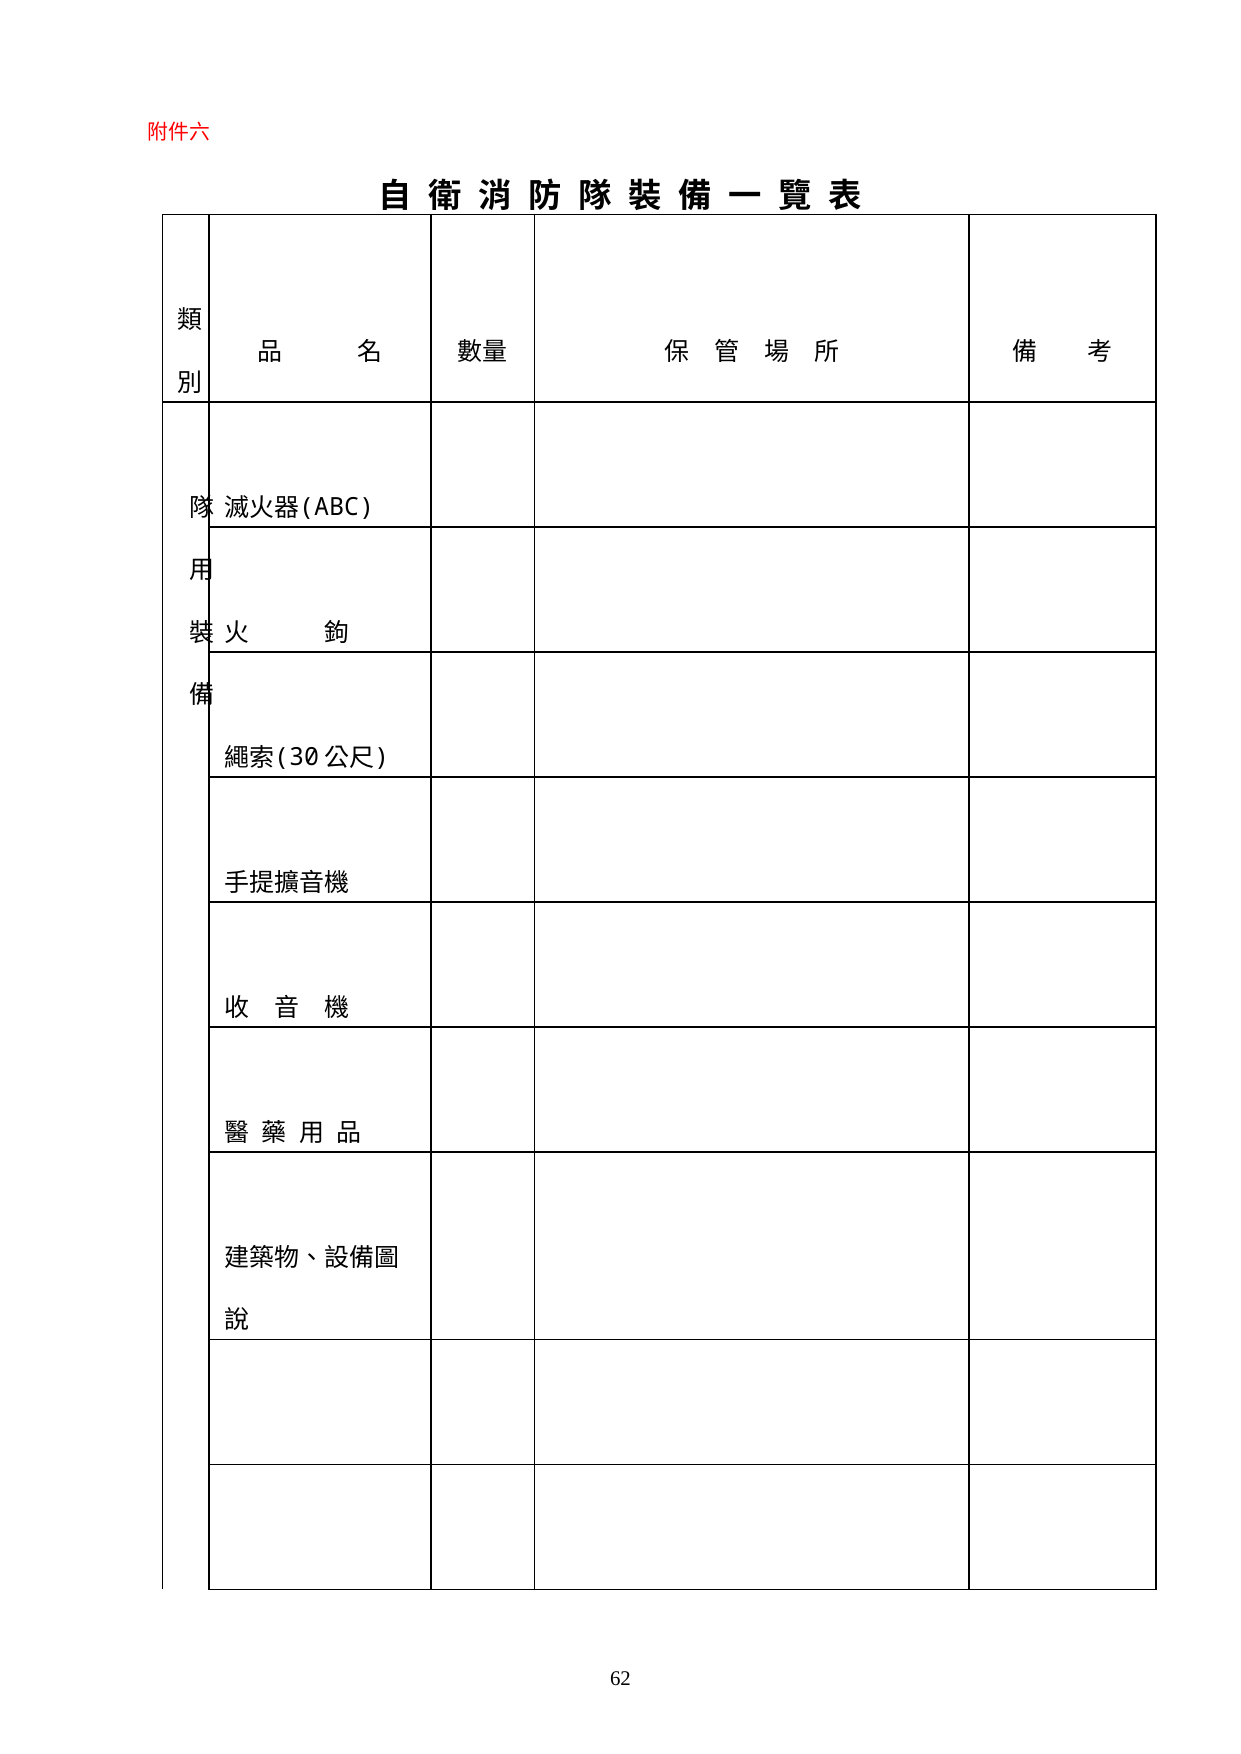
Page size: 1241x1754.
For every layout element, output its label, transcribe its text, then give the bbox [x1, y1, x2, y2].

table_cell 繩索(30公尺) [210, 653, 430, 776]
text 附件六 [148, 89, 1092, 151]
table_cell [535, 1028, 968, 1151]
table_cell 建築物、設備圖說 [210, 1153, 430, 1339]
table_header 品 名 [210, 215, 430, 401]
table_cell [535, 778, 968, 901]
table_cell [432, 1340, 534, 1464]
table_cell [970, 903, 1155, 1026]
table_cell [970, 653, 1155, 776]
table_cell [535, 1340, 968, 1464]
table_cell 收 音 機 [210, 903, 430, 1026]
table_cell [970, 778, 1155, 901]
table_cell [970, 1465, 1155, 1589]
table_cell [970, 1153, 1155, 1339]
table_header 備 考 [970, 215, 1155, 401]
table_cell [210, 1340, 430, 1464]
table_cell [535, 528, 968, 651]
table_cell [970, 403, 1155, 526]
table_cell [432, 1153, 534, 1339]
table_cell [535, 1465, 968, 1589]
table_cell [432, 403, 534, 526]
table_header 類別 [163, 215, 208, 401]
table_cell [535, 403, 968, 526]
table_cell 隊用裝備 [163, 403, 208, 1589]
table_cell [432, 528, 534, 651]
table_cell [535, 653, 968, 776]
table_cell [970, 1340, 1155, 1464]
table_cell [970, 1028, 1155, 1151]
table_cell [210, 1465, 430, 1589]
table_cell 手提擴音機 [210, 778, 430, 901]
table_cell 滅火器(ABC) [210, 403, 430, 526]
table_cell [970, 528, 1155, 651]
table_header 數量 [432, 215, 534, 401]
table_cell [432, 653, 534, 776]
table_cell [432, 1465, 534, 1589]
table_header 保 管 場 所 [535, 215, 968, 401]
table_cell [535, 903, 968, 1026]
text 自 衛 消 防 隊 裝 備 一 覽 表 [148, 151, 1092, 214]
table_cell [432, 1028, 534, 1151]
table_cell 火 鉤 [210, 528, 430, 651]
table_cell 醫 藥 用 品 [210, 1028, 430, 1151]
table_cell [432, 778, 534, 901]
table_cell [535, 1153, 968, 1339]
table_cell [432, 903, 534, 1026]
